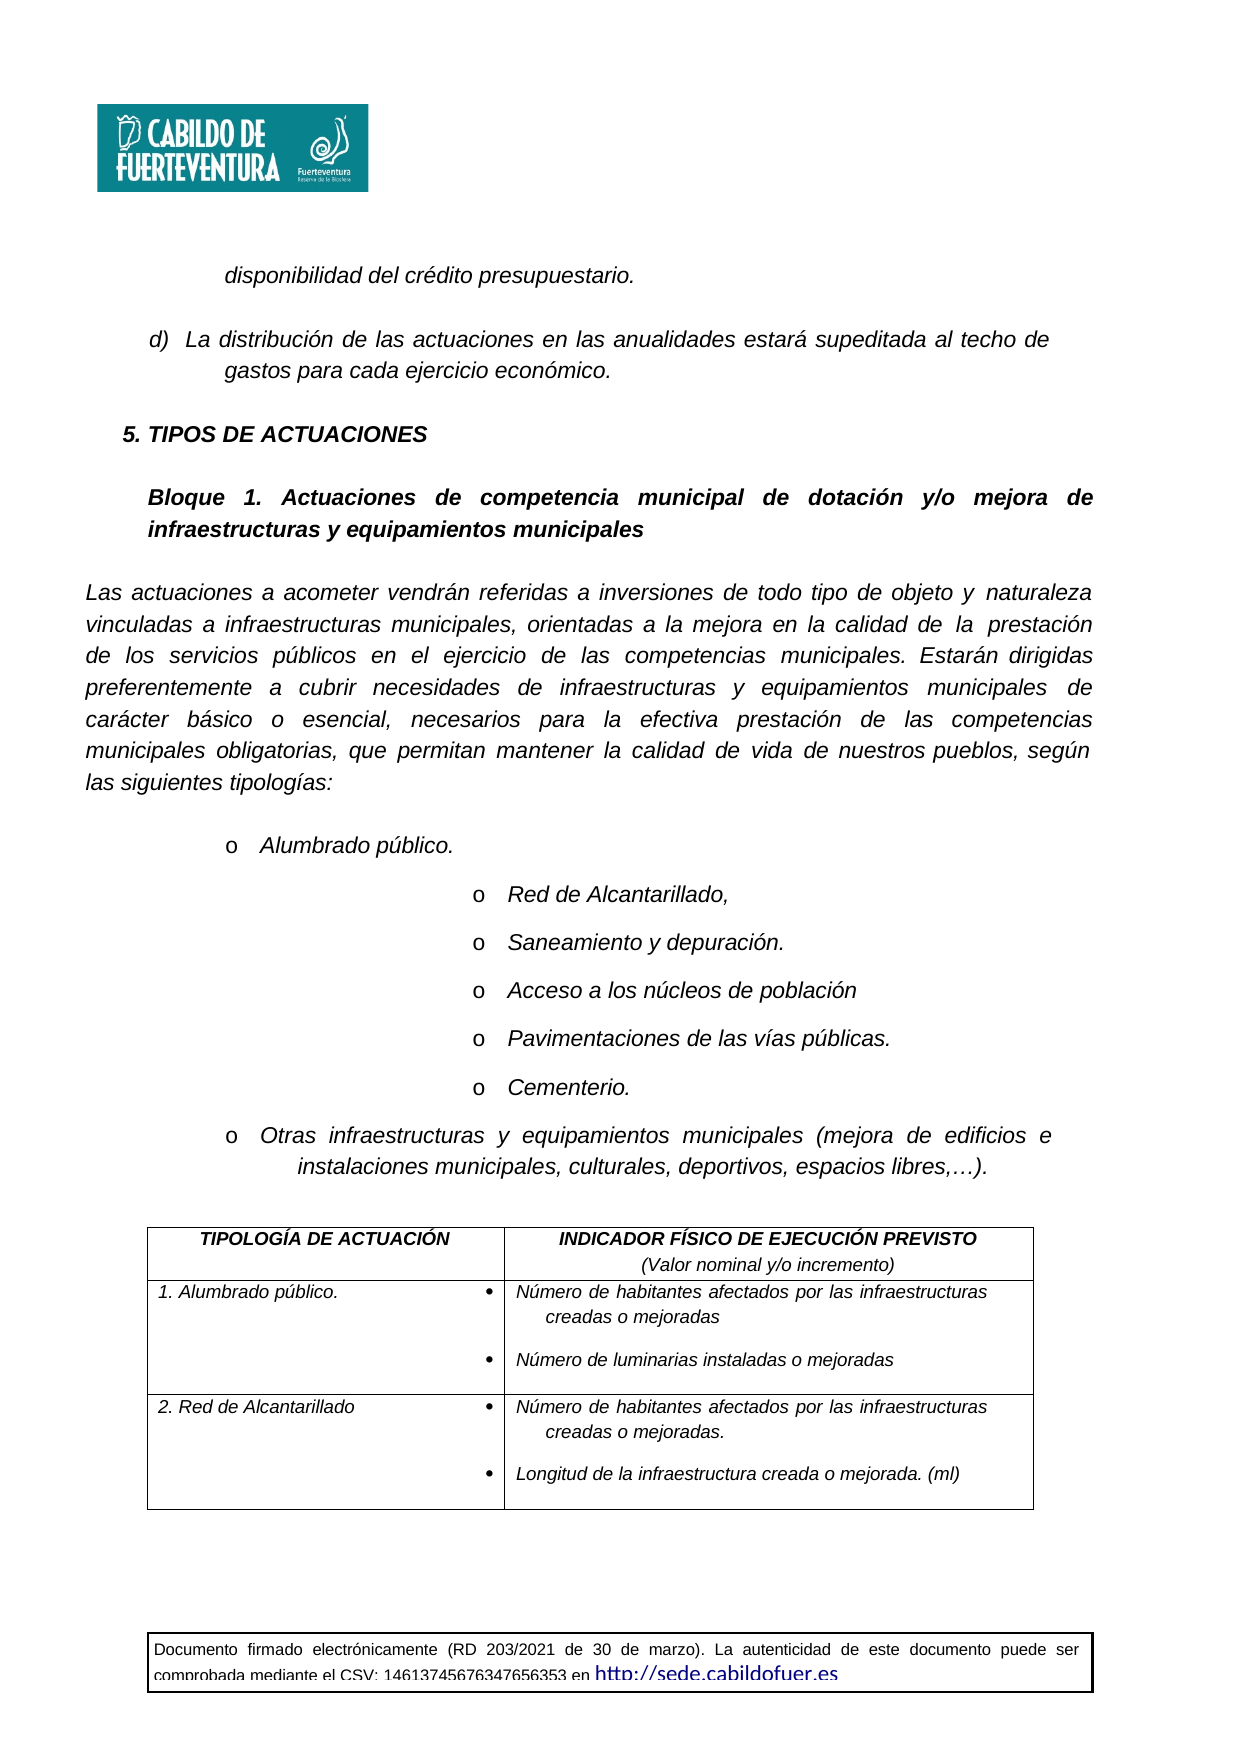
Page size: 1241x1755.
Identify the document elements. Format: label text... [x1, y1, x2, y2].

table_cell Número de habitantes afectados por las infraestructuras creadas o mejoradas. Longitud de la infraestructura creada o mejorada. (ml) [505, 1395, 1033, 1509]
list Alumbrado público. [224, 832, 1107, 861]
table_header TIPOLOGÍA DE ACTUACIÓN [148, 1228, 504, 1280]
table_header INDICADOR FÍSICO DE EJECUCIÓN PREVISTO (Valor nominal y/o incremento) [505, 1228, 1033, 1280]
list Saneamiento y depuración. [472, 929, 1107, 957]
list Pavimentaciones de las vías públicas. [472, 1025, 1107, 1054]
text disponibilidad del crédito presupuestario. [224, 262, 1107, 289]
table_cell 2. Red de Alcantarillado [148, 1395, 504, 1509]
table_cell Número de habitantes afectados por las infraestructuras creadas o mejoradas Número de luminarias instaladas o mejoradas [505, 1281, 1033, 1394]
list TIPOS DE ACTUACIONES [122, 421, 1107, 447]
list Red de Alcantarillado, [472, 881, 1107, 909]
list La distribución de las actuaciones en las anualidades estará supeditada al techo de gastos para cada ejercicio económico. [149, 326, 1093, 384]
list Otras infraestructuras y equipamientos municipales (mejora de edificios e instalaciones municipales, culturales, deportivos, espacios libres,…). [224, 1122, 1093, 1179]
text Las actuaciones a acometer vendrán referidas a inversiones de todo tipo de objeto y naturaleza vinculadas a infraestructuras municipales, orientadas a la mejora en la calidad de la prestación de los servicios públicos en el ejercicio de las competencias municipales. Estarán dirigidas preferentemente a cubrir necesidades de infraestructuras y equipamientos municipales de carácter básico o esencial, necesarios para la efectiva prestación de las competencias municipales obligatorias, que permitan mantener la calidad de vida de nuestros pueblos, según las siguientes tipologías: [85, 579, 1093, 795]
text Bloque 1. Actuaciones de competencia municipal de dotación y/o mejora de infraestructuras y equipamientos municipales [148, 484, 1093, 542]
list Cementerio. [472, 1074, 1107, 1102]
table_cell 1. Alumbrado público. [148, 1281, 504, 1394]
list Acceso a los núcleos de población [472, 977, 1107, 1006]
